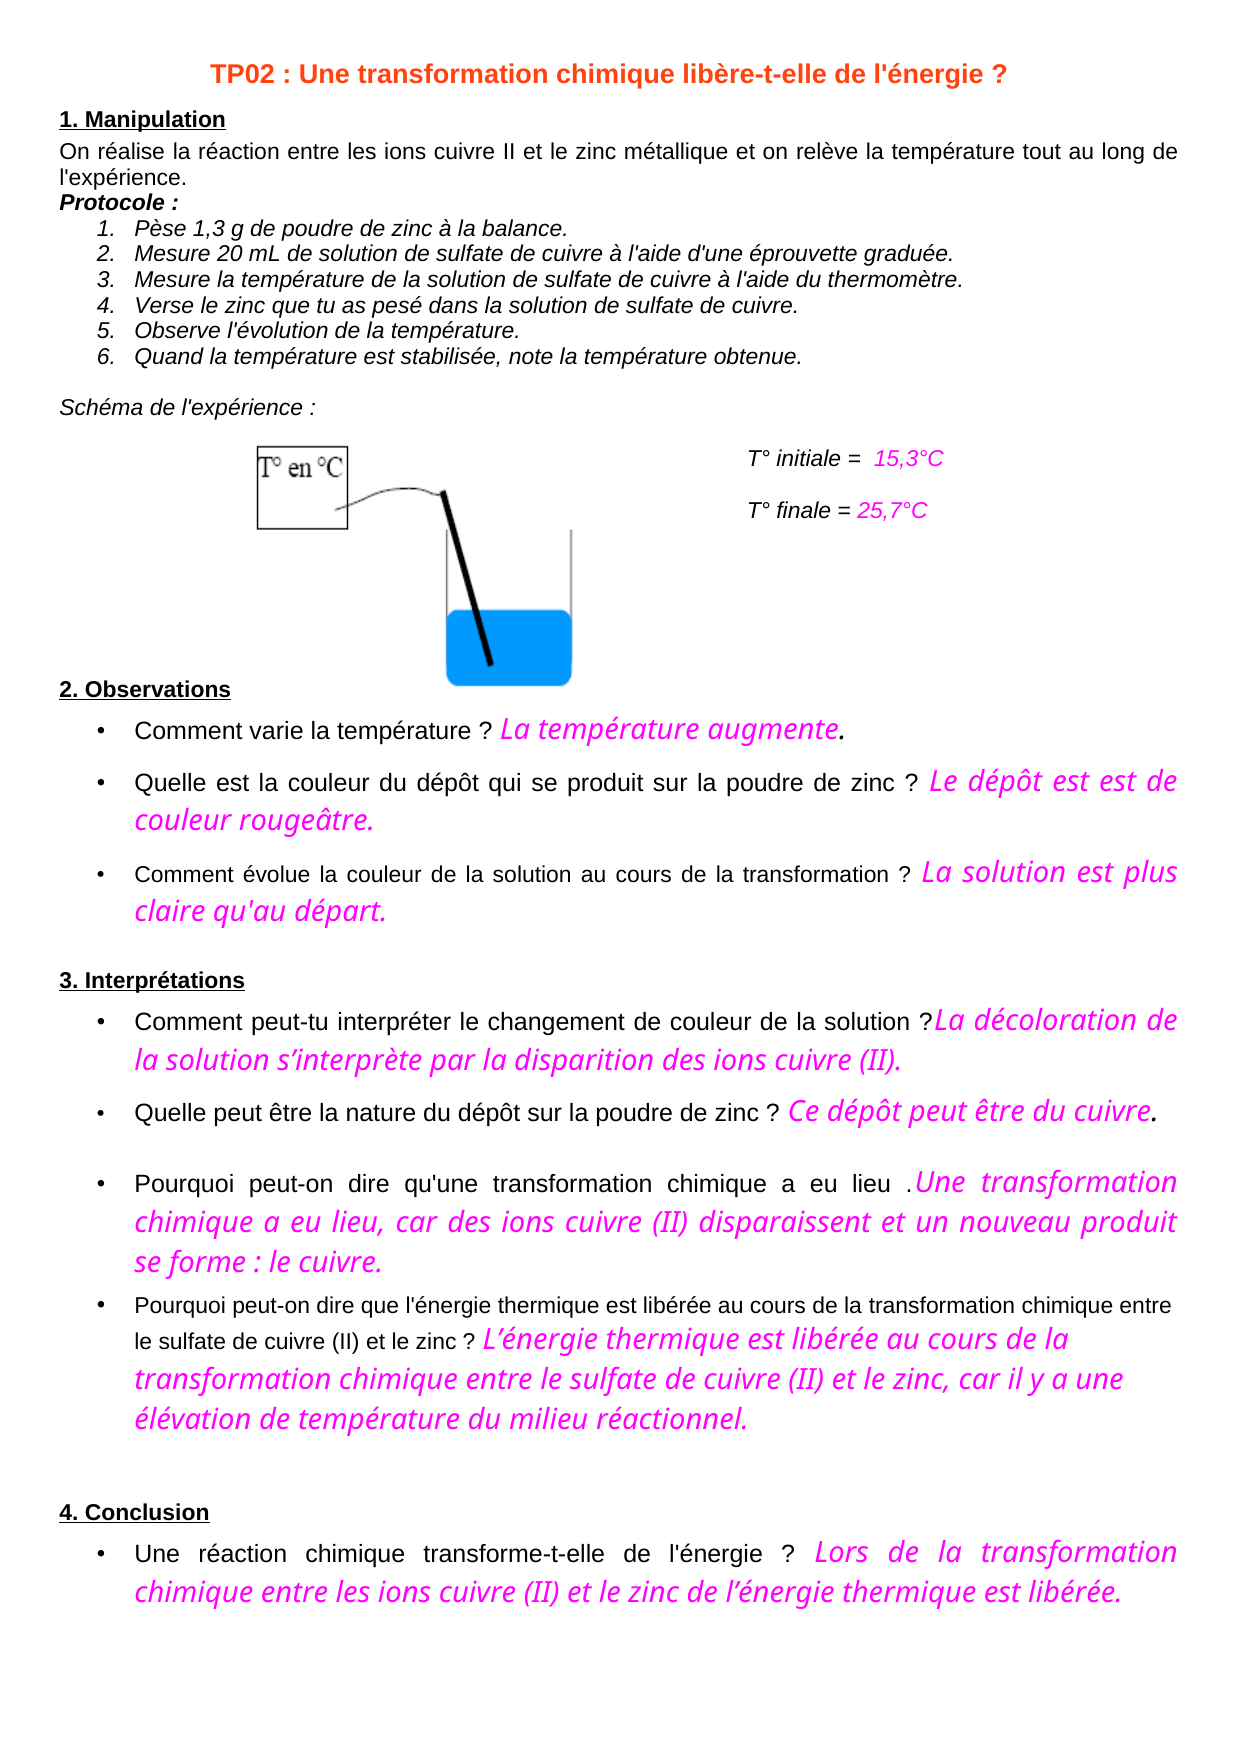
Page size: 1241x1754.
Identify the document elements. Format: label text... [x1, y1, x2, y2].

list Mesure la température de la solution de sulfate de cuivre à l'aide du thermomètre. [97, 267, 1181, 292]
text 3. Interprétations [59, 968, 1181, 993]
text [59, 497, 244, 523]
list Une réaction chimique transforme-t-elle de l'énergie ? Lors de la transformation chimique entre les ions cuivre (II) et le zinc de l’énergie thermique est libérée. [97, 1531, 1181, 1611]
list Verse le zinc que tu as pesé dans la solution de sulfate de cuivre. [97, 292, 1181, 318]
list Quand la température est stabilisée, note la température obtenue. [97, 344, 1181, 369]
text Schéma de l'expérience : [59, 395, 1181, 421]
text Protocole : [59, 190, 1181, 216]
text 4. Conclusion [59, 1500, 1181, 1525]
list Pourquoi peut-on dire que l'énergie thermique est libérée au cours de la transformation chimique entre le sulfate de cuivre (II) et le zinc ? L’énergie thermique est libérée au cours de la transformation chimique entre le sulfate de cuivre (II) et le zinc, car il y a une élévation de température du milieu réactionnel. [97, 1292, 1181, 1438]
list Pourquoi peut-on dire qu'une transformation chimique a eu lieu .Une transformation chimique a eu lieu, car des ions cuivre (II) disparaissent et un nouveau produit se forme : le cuivre. [97, 1162, 1181, 1281]
text TP02 : Une transformation chimique libère-t-elle de l'énergie ? [59, 59, 1181, 89]
list Comment évolue la couleur de la solution au cours de la transformation ? La solution est plus claire qu'au départ. [97, 851, 1181, 930]
list Observe l'évolution de la température. [97, 318, 1181, 344]
list Mesure 20 mL de solution de sulfate de cuivre à l'aide d'une éprouvette graduée. [97, 241, 1181, 267]
text On réalise la réaction entre les ions cuivre II et le zinc métallique et on relève la température tout au long de l'expérience. [59, 139, 1181, 190]
list Comment peut-tu interpréter le changement de couleur de la solution ?La décoloration de la solution s’interprète par la disparition des ions cuivre (II). [97, 999, 1181, 1079]
text T° finale = 25,7°C [581, 497, 1181, 523]
list Pèse 1,3 g de poudre de zinc à la balance. [97, 216, 1181, 241]
text 1. Manipulation [59, 107, 1181, 133]
text [59, 446, 244, 472]
list Quelle peut être la nature du dépôt sur la poudre de zinc ? Ce dépôt peut être du cuivre. [97, 1090, 1181, 1130]
list Comment varie la température ? La température augmente. [97, 708, 1181, 748]
text 2. Observations [59, 677, 1181, 702]
list Quelle est la couleur du dépôt qui se produit sur la poudre de zinc ? Le dépôt est est de couleur rougeâtre. [97, 760, 1181, 839]
text T° initiale = 15,3°C [581, 446, 1181, 472]
